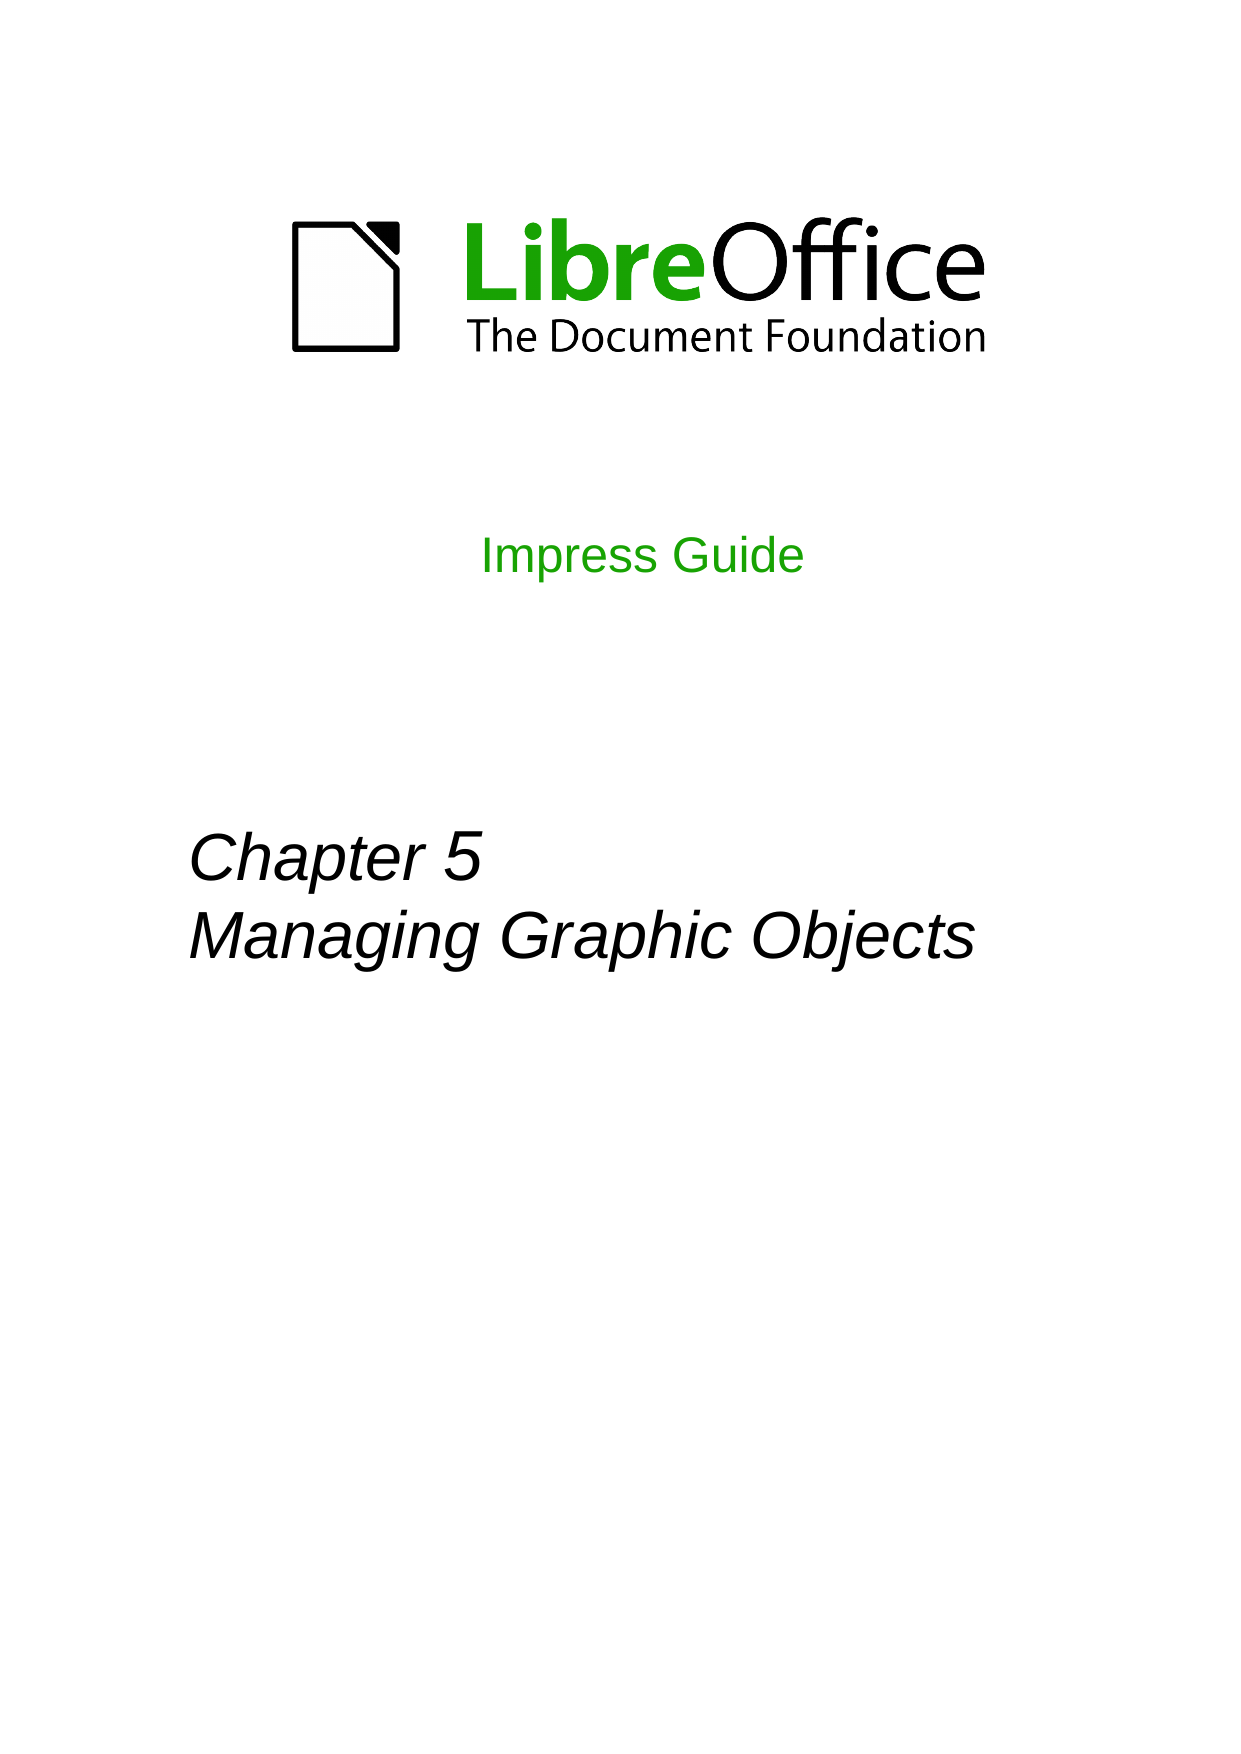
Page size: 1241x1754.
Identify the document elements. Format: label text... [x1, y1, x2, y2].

text Impress Guide [188, 526, 1098, 583]
picture [250, 186, 1035, 387]
subtitle Chapter 5 Managing Graphic Objects [188, 814, 1098, 972]
